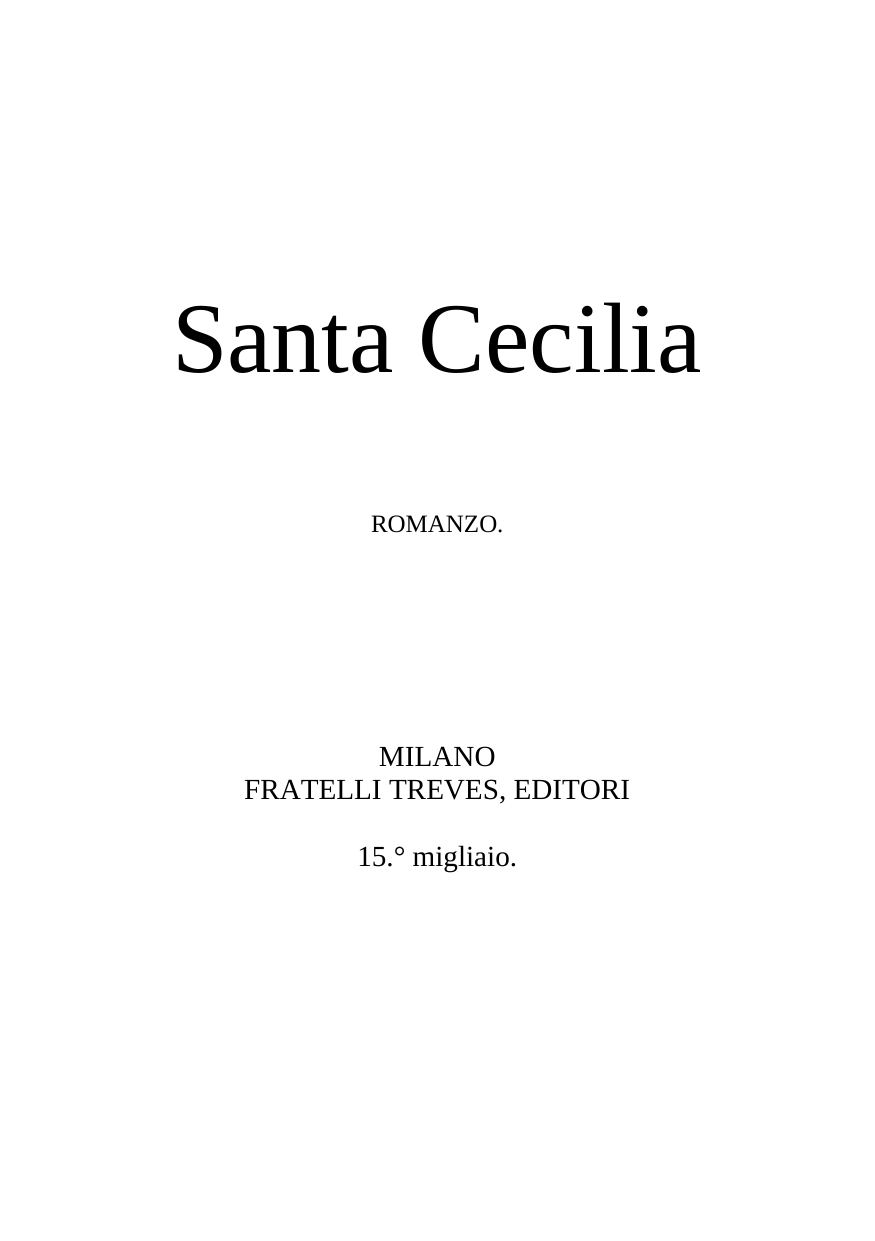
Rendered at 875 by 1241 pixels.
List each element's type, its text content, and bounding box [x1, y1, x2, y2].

text Santa Cecilia [106, 279, 768, 394]
text MILANO [106, 739, 768, 772]
text 15.° migliaio. [106, 839, 768, 873]
text FRATELLI TREVES, EDITORI [106, 772, 768, 806]
text ROMANZO. [106, 509, 768, 537]
